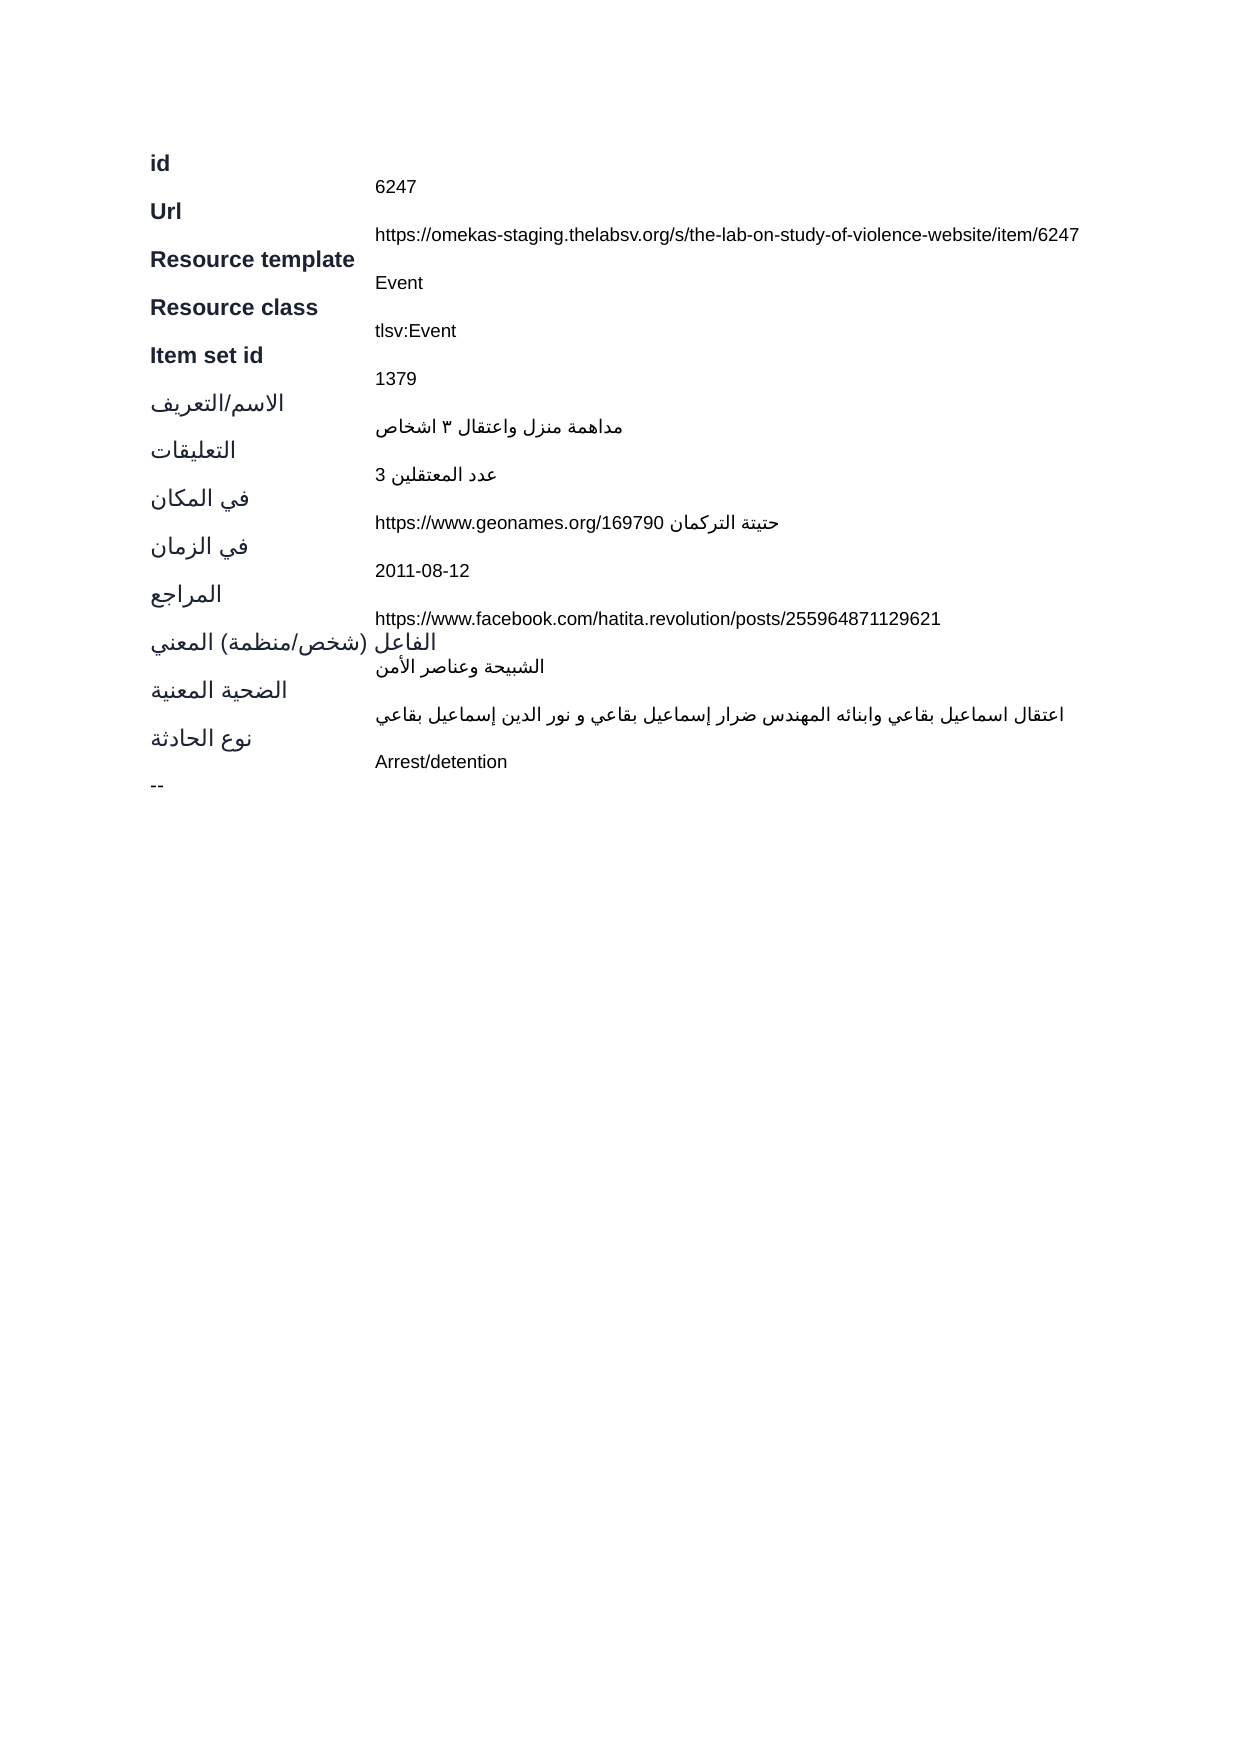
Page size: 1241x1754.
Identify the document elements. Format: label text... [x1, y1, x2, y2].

text المراجع [150, 581, 1090, 608]
text https://www.geonames.org/169790 حتيتة التركمان [375, 512, 1090, 533]
text 6247 [375, 176, 1090, 198]
text الضحية المعنية [150, 677, 1090, 703]
text Url [150, 198, 1090, 224]
text https://omekas-staging.thelabsv.org/s/the-lab-on-study-of-violence-website/item/6247 [375, 224, 1090, 246]
text الشبيحة وعناصر الأمن [375, 656, 1090, 677]
text tlsv:Event [375, 320, 1090, 342]
text عدد المعتقلين 3 [375, 464, 1090, 485]
text Resource template [150, 246, 1090, 272]
text في المكان [150, 485, 1090, 512]
text id [150, 150, 1090, 176]
text نوع الحادثة [150, 725, 1090, 751]
text Arrest/detention [375, 751, 1090, 773]
text 1379 [375, 368, 1090, 389]
text الفاعل (شخص/منظمة) المعني [150, 629, 1090, 656]
text الاسم/التعريف [150, 389, 1090, 416]
text Event [375, 272, 1090, 294]
text مداهمة منزل واعتقال ٣ اشخاص [375, 416, 1090, 437]
text التعليقات [150, 437, 1090, 464]
text Item set id [150, 342, 1090, 368]
text -- [150, 773, 1090, 797]
text اعتقال اسماعيل بقاعي وابنائه المهندس ضرار إسماعيل بقاعي و نور الدين إسماعيل بقاعي [375, 703, 1090, 725]
text Resource class [150, 294, 1090, 320]
text 2011-08-12 [375, 560, 1090, 581]
text في الزمان [150, 533, 1090, 560]
text https://www.facebook.com/hatita.revolution/posts/255964871129621 [375, 608, 1090, 629]
